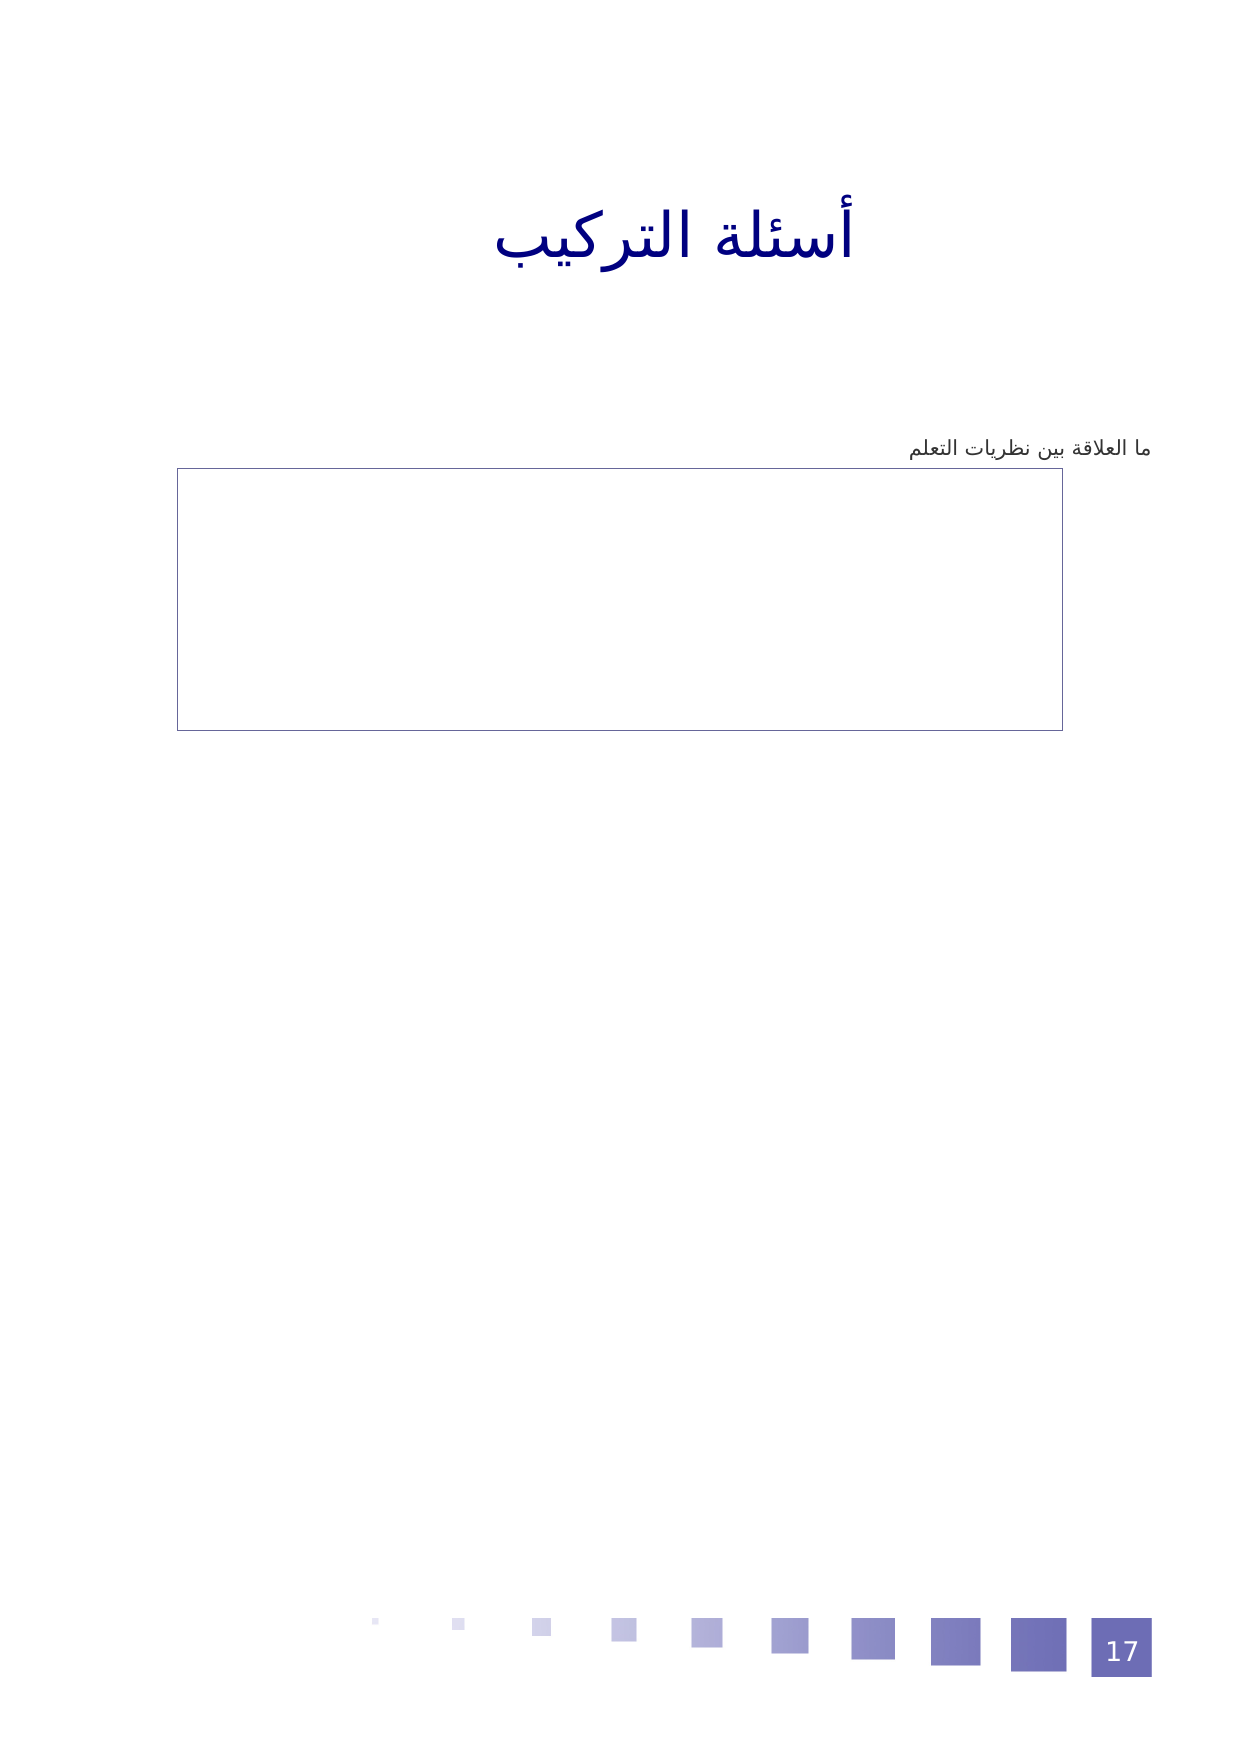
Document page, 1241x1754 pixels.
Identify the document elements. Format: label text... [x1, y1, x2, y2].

title أسئلة التركيب [213, 199, 856, 272]
picture [177, 1618, 1152, 1677]
table_header ما العلاقة بين نظريات التعلم [177, 428, 1152, 754]
